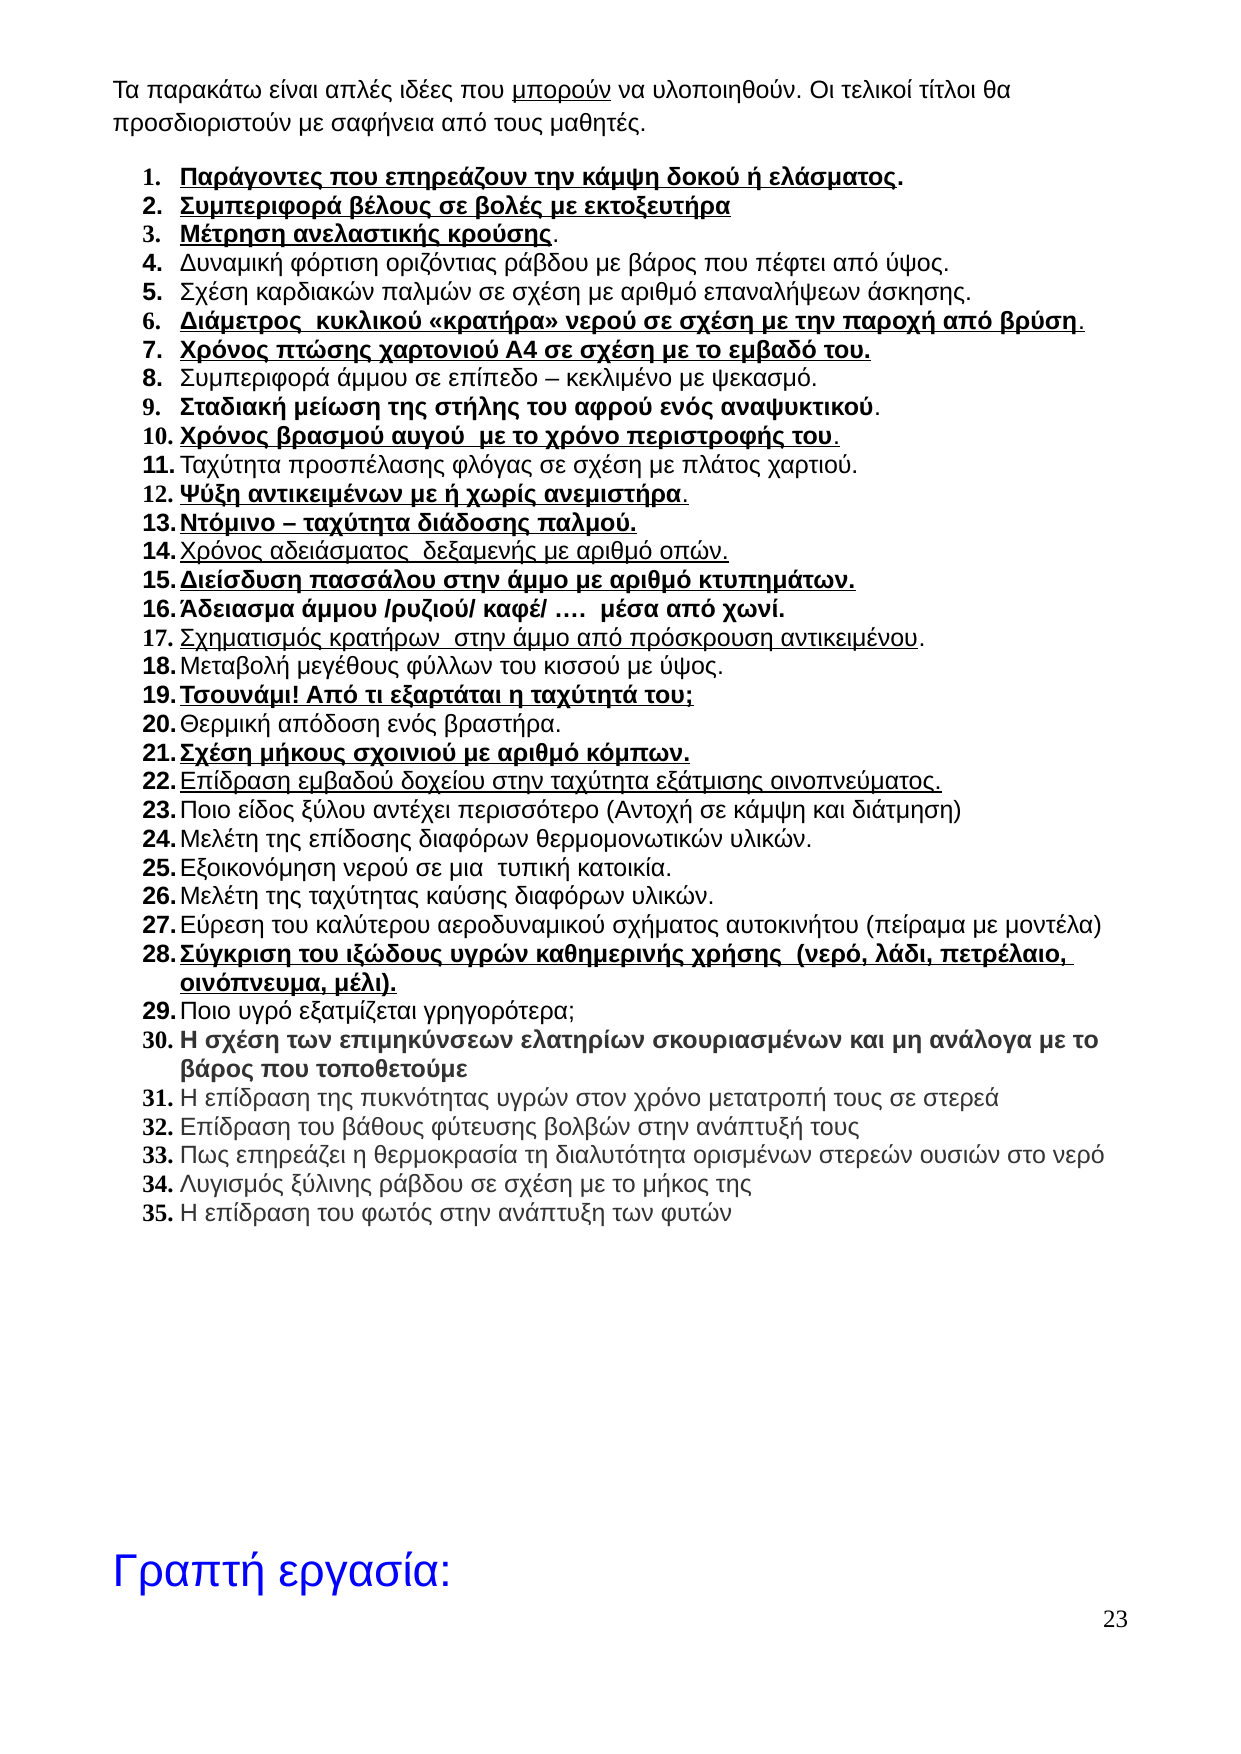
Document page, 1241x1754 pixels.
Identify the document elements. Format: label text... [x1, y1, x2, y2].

list Συμπεριφορά άμμου σε επίπεδο – κεκλιμένο με ψεκασμό. [142, 363, 1128, 392]
list Εύρεση του καλύτερου αεροδυναμικού σχήματος αυτοκινήτου (πείραμα με μοντέλα) [142, 910, 1128, 939]
list Διείσδυση πασσάλου στην άμμο με αριθμό κτυπημάτων. [142, 565, 1128, 594]
list Θερμική απόδοση ενός βραστήρα. [142, 709, 1128, 738]
list Επίδραση του βάθους φύτευσης βολβών στην ανάπτυξή τους [142, 1112, 1128, 1140]
list Επίδραση εμβαδού δοχείου στην ταχύτητα εξάτμισης οινοπνεύματος. [142, 766, 1128, 795]
list Σταδιακή μείωση της στήλης του αφρού ενός αναψυκτικού. [142, 392, 1128, 421]
list Συμπεριφορά βέλους σε βολές με εκτοξευτήρα [142, 191, 1128, 219]
list Η επίδραση της πυκνότητας υγρών στον χρόνο μετατροπή τους σε στερεά [142, 1083, 1128, 1112]
text Γραπτή εργασία: [112, 1543, 1128, 1596]
list Μεταβολή μεγέθους φύλλων του κισσού με ύψος. [142, 651, 1128, 680]
text Τα παρακάτω είναι απλές ιδέες που μπορούν να υλοποιηθούν. Οι τελικοί τίτλοι θα προσδιοριστούν με σαφήνεια από τους μαθητές. [112, 75, 1128, 137]
list Σχέση μήκους σχοινιού με αριθμό κόμπων. [142, 738, 1128, 766]
list Σχηματισμός κρατήρων στην άμμο από πρόσκρουση αντικειμένου. [142, 622, 1128, 651]
list Εξοικονόμηση νερού σε μια τυπική κατοικία. [142, 853, 1128, 881]
list Ποιο υγρό εξατμίζεται γρηγορότερα; [142, 996, 1128, 1025]
list Πως επηρεάζει η θερμοκρασία τη διαλυτότητα ορισμένων στερεών ουσιών στο νερό [142, 1140, 1128, 1169]
list Ποιο είδος ξύλου αντέχει περισσότερο (Αντοχή σε κάμψη και διάτμηση) [142, 795, 1128, 824]
list Δυναμική φόρτιση οριζόντιας ράβδου με βάρος που πέφτει από ύψος. [142, 248, 1128, 277]
list Διάμετρος κυκλικού «κρατήρα» νερού σε σχέση με την παροχή από βρύση. [142, 306, 1128, 335]
list Λυγισμός ξύλινης ράβδου σε σχέση με το μήκος της [142, 1169, 1128, 1198]
list Ψύξη αντικειμένων με ή χωρίς ανεμιστήρα. [142, 479, 1128, 507]
list Μελέτη της επίδοσης διαφόρων θερμομονωτικών υλικών. [142, 824, 1128, 853]
list Χρόνος πτώσης χαρτονιού Α4 σε σχέση με το εμβαδό του. [142, 335, 1128, 363]
list Σχέση καρδιακών παλμών σε σχέση με αριθμό επαναλήψεων άσκησης. [142, 277, 1128, 306]
list Τσουνάμι! Από τι εξαρτάται η ταχύτητά του; [142, 680, 1128, 709]
list Άδειασμα άμμου /ρυζιού/ καφέ/ …. μέσα από χωνί. [142, 594, 1128, 622]
list Η επίδραση του φωτός στην ανάπτυξη των φυτών [142, 1198, 1128, 1227]
list Σύγκριση του ιξώδους υγρών καθημερινής χρήσης (νερό, λάδι, πετρέλαιο, οινόπνευμα, μέλι). [142, 939, 1128, 996]
list Παράγοντες που επηρεάζουν την κάμψη δοκού ή ελάσματος. [142, 162, 1128, 191]
list Χρόνος αδειάσματος δεξαμενής με αριθμό οπών. [142, 536, 1128, 565]
list Χρόνος βρασμού αυγού με το χρόνο περιστροφής του. [142, 421, 1128, 450]
list Μέτρηση ανελαστικής κρούσης. [142, 219, 1128, 248]
list Ντόμινο – ταχύτητα διάδοσης παλμού. [142, 507, 1128, 536]
list Μελέτη της ταχύτητας καύσης διαφόρων υλικών. [142, 881, 1128, 910]
list Η σχέση των επιμηκύνσεων ελατηρίων σκουριασμένων και μη ανάλογα με το βάρος που τοποθετούμε [142, 1025, 1128, 1083]
list Ταχύτητα προσπέλασης φλόγας σε σχέση με πλάτος χαρτιού. [142, 450, 1128, 479]
